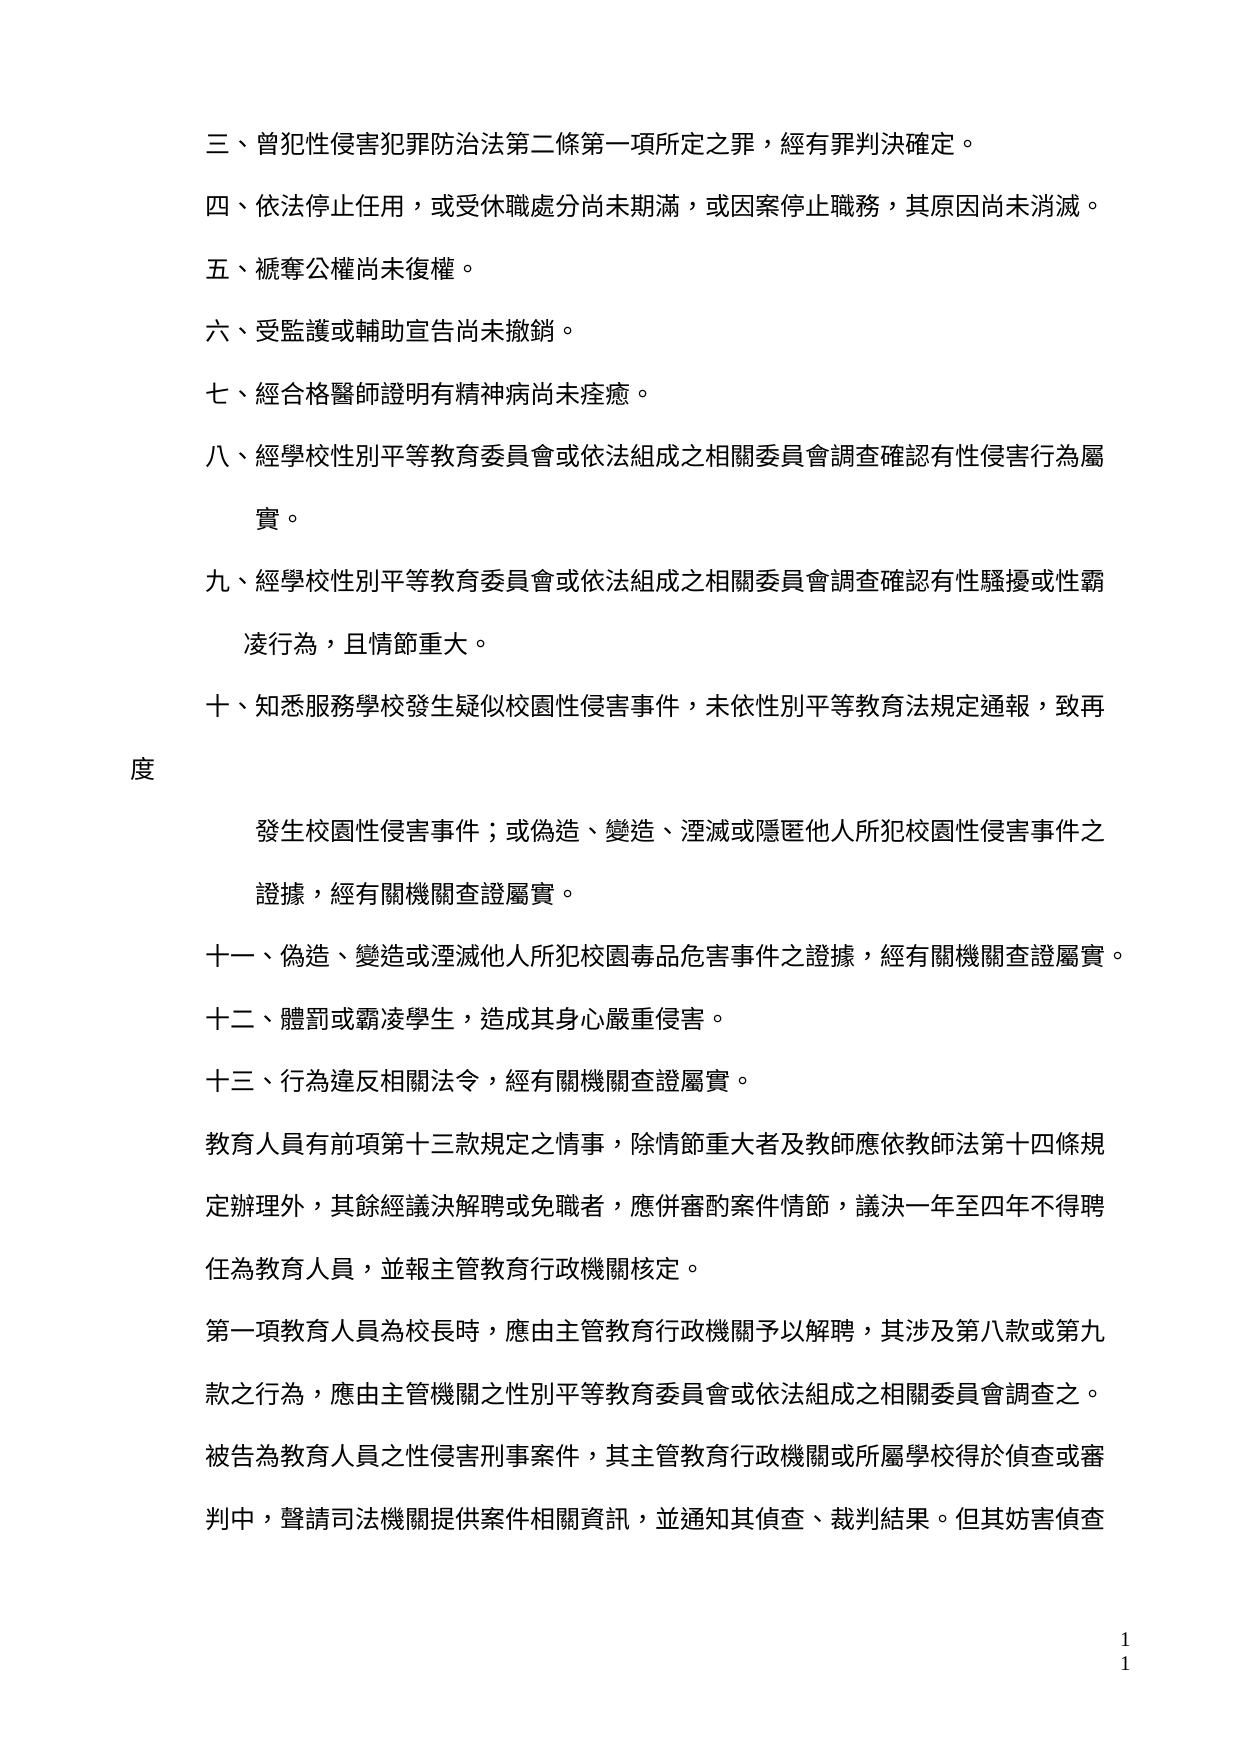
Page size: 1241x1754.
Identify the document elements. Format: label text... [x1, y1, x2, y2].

text 八、經學校性別平等教育委員會或依法組成之相關委員會調查確認有性侵害行為屬實。 [206, 413, 1122, 538]
text 十、知悉服務學校發生疑似校園性侵害事件，未依性別平等教育法規定通報，致再度 [131, 663, 1122, 788]
text 第一項教育人員為校長時，應由主管教育行政機關予以解聘，其涉及第八款或第九款之行為，應由主管機關之性別平等教育委員會或依法組成之相關委員會調查之。 [206, 1288, 1122, 1413]
text 九、經學校性別平等教育委員會或依法組成之相關委員會調查確認有性騷擾或性霸凌行為，且情節重大。 [206, 538, 1122, 663]
text 被告為教育人員之性侵害刑事案件，其主管教育行政機關或所屬學校得於偵查或審判中，聲請司法機關提供案件相關資訊，並通知其偵查、裁判結果。但其妨害偵查 [206, 1413, 1122, 1538]
text 六、受監護或輔助宣告尚未撤銷。 [118, 288, 1122, 351]
text 發生校園性侵害事件；或偽造、變造、湮滅或隱匿他人所犯校園性侵害事件之證據，經有關機關查證屬實。 [256, 788, 1122, 913]
text 四、依法停止任用，或受休職處分尚未期滿，或因案停止職務，其原因尚未消滅。 [118, 163, 1122, 226]
text 教育人員有前項第十三款規定之情事，除情節重大者及教師應依教師法第十四條規定辦理外，其餘經議決解聘或免職者，應併審酌案件情節，議決一年至四年不得聘任為教育人員，並報主管教育行政機關核定。 [206, 1101, 1122, 1288]
text 十一、偽造、變造或湮滅他人所犯校園毒品危害事件之證據，經有關機關查證屬實。 [118, 913, 1122, 976]
text 十二、體罰或霸凌學生，造成其身心嚴重侵害。 [118, 976, 1122, 1038]
text 十三、行為違反相關法令，經有關機關查證屬實。 [118, 1038, 1122, 1101]
text 七、經合格醫師證明有精神病尚未痊癒。 [118, 351, 1122, 413]
text 五、褫奪公權尚未復權。 [118, 226, 1122, 288]
text 三、曾犯性侵害犯罪防治法第二條第一項所定之罪，經有罪判決確定。 [118, 101, 1122, 163]
